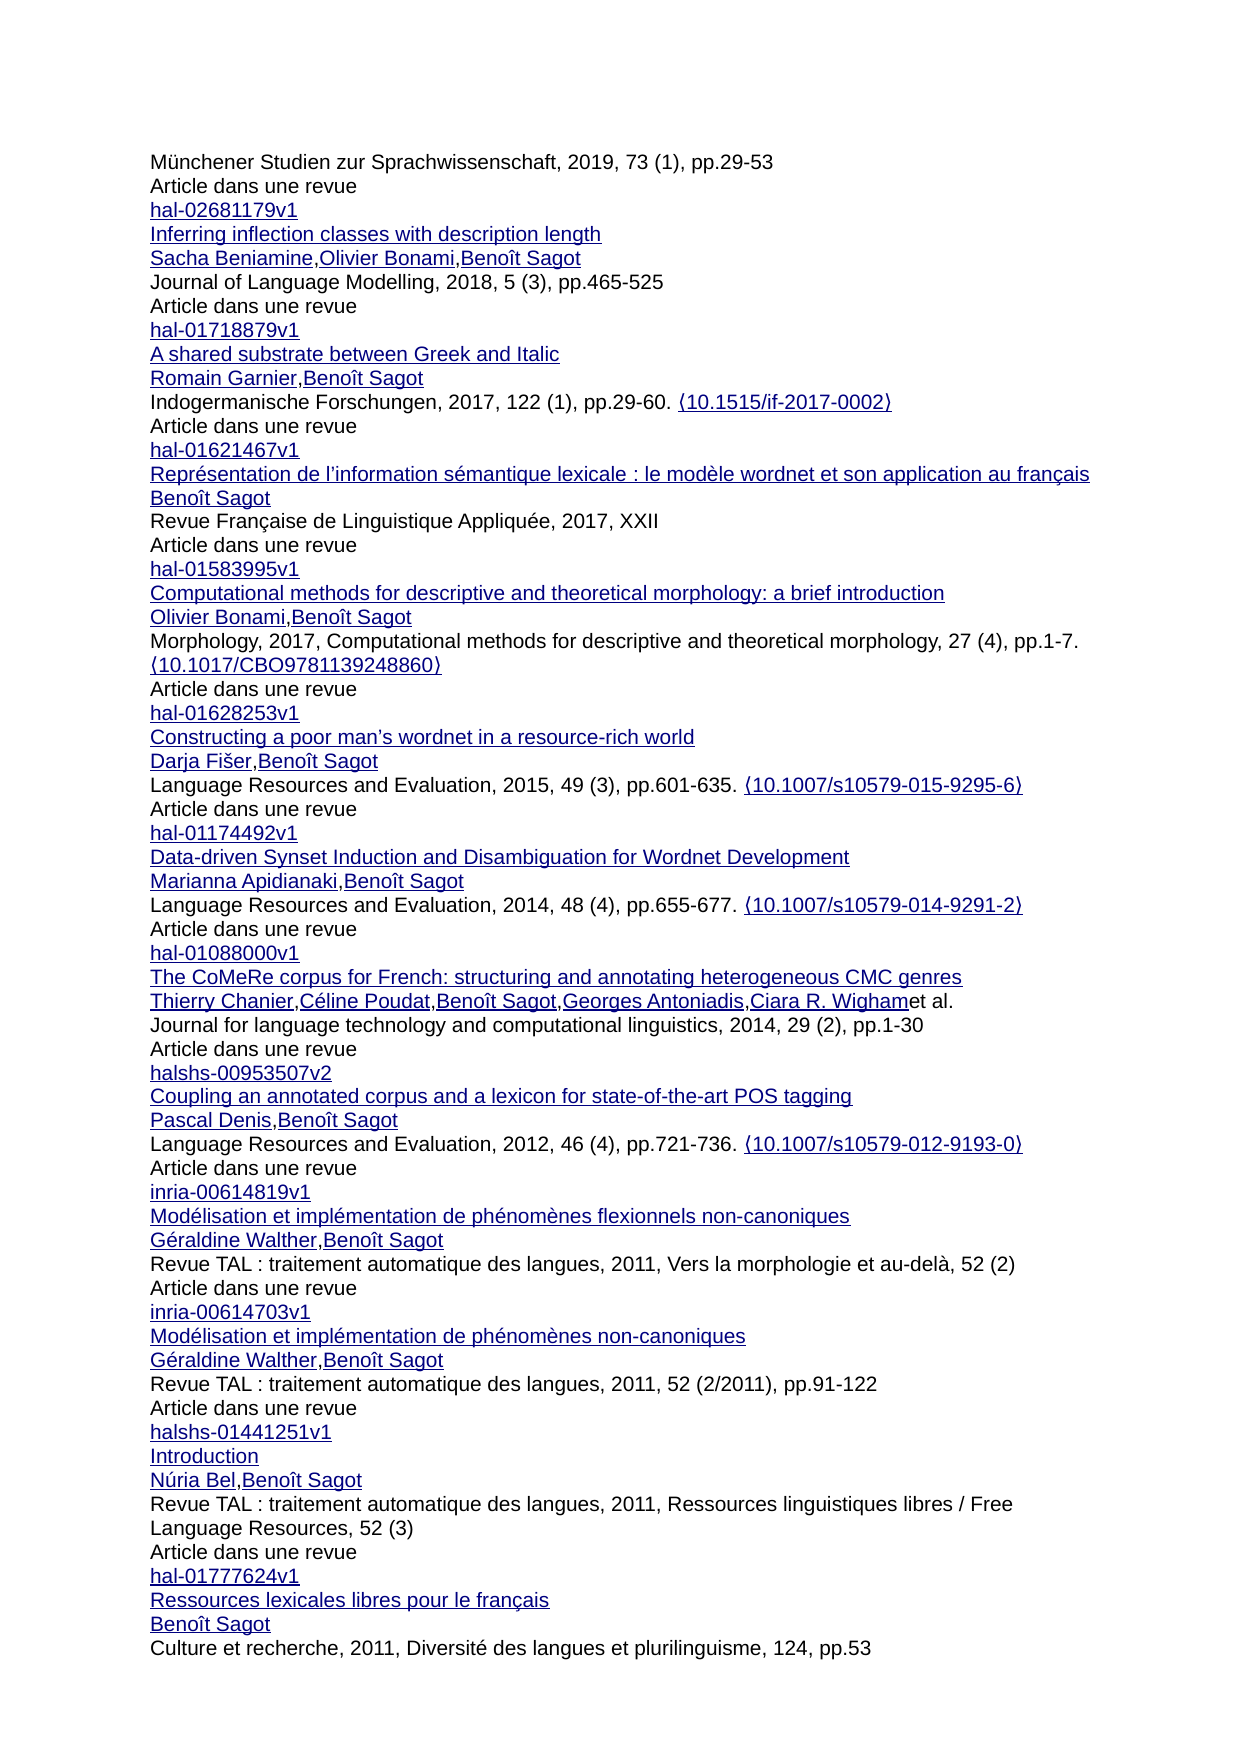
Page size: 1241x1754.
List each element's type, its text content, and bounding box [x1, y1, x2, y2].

table_cell Représentation de l’information sémantique lexicale : le modèle wordnet et son application au français [150, 461, 1090, 482]
table_cell Data-driven Synset Induction and Disambiguation for Wordnet Development Marianna Apidianaki,Benoît Sagot Language Resources and Evaluation, 2014, 48 (4), pp.655-677. ⟨10.1007/s10579-014-9291-2⟩ Article dans une revue hal-01088000v1 [150, 845, 1090, 964]
table_cell Modélisation et implémentation de phénomènes non-canoniques Géraldine Walther,Benoît Sagot Revue TAL : traitement automatique des langues, 2011, 52 (2/2011), pp.91-122 Article dans une revue halshs-01441251v1 [150, 1324, 1090, 1444]
table_cell Münchener Studien zur Sprachwissenschaft, 2019, 73 (1), pp.29-53 Article dans une revue hal-02681179v1 [150, 150, 1090, 222]
table_cell A shared substrate between Greek and Italic Romain Garnier,Benoît Sagot Indogermanische Forschungen, 2017, 122 (1), pp.29-60. ⟨10.1515/if-2017-0002⟩ Article dans une revue hal-01621467v1 [150, 342, 1090, 461]
table_cell Coupling an annotated corpus and a lexicon for state-of-the-art POS tagging Pascal Denis,Benoît Sagot Language Resources and Evaluation, 2012, 46 (4), pp.721-736. ⟨10.1007/s10579-012-9193-0⟩ Article dans une revue inria-00614819v1 [150, 1084, 1090, 1204]
table_cell Modélisation et implémentation de phénomènes flexionnels non-canoniques Géraldine Walther,Benoît Sagot Revue TAL : traitement automatique des langues, 2011, Vers la morphologie et au-delà, 52 (2) Article dans une revue inria-00614703v1 [150, 1204, 1090, 1324]
table_cell Introduction Núria Bel,Benoît Sagot Revue TAL : traitement automatique des langues, 2011, Ressources linguistiques libres / Free Language Resources, 52 (3) Article dans une revue hal-01777624v1 [150, 1444, 1090, 1587]
table_cell Benoît Sagot Revue Française de Linguistique Appliquée, 2017, XXII Article dans une revue hal-01583995v1 [150, 483, 1090, 581]
table_cell The CoMeRe corpus for French: structuring and annotating heterogeneous CMC genres Thierry Chanier,Céline Poudat,Benoît Sagot,Georges Antoniadis,Ciara R. Wighamet al. Journal for language technology and computational linguistics, 2014, 29 (2), pp.1-30 Article dans une revue halshs-00953507v2 [150, 965, 1090, 1084]
table_cell Constructing a poor man’s wordnet in a resource-rich world Darja Fišer,Benoît Sagot Language Resources and Evaluation, 2015, 49 (3), pp.601-635. ⟨10.1007/s10579-015-9295-6⟩ Article dans une revue hal-01174492v1 [150, 725, 1090, 845]
table_cell Computational methods for descriptive and theoretical morphology: a brief introduction Olivier Bonami,Benoît Sagot Morphology, 2017, Computational methods for descriptive and theoretical morphology, 27 (4), pp.1-7. ⟨10.1017/CBO9781139248860⟩ Article dans une revue hal-01628253v1 [150, 581, 1090, 725]
table_cell Ressources lexicales libres pour le français Benoît Sagot Culture et recherche, 2011, Diversité des langues et plurilinguisme, 124, pp.53 [150, 1588, 1090, 1659]
table_cell Inferring inflection classes with description length Sacha Beniamine,Olivier Bonami,Benoît Sagot Journal of Language Modelling, 2018, 5 (3), pp.465-525 Article dans une revue hal-01718879v1 [150, 222, 1090, 342]
